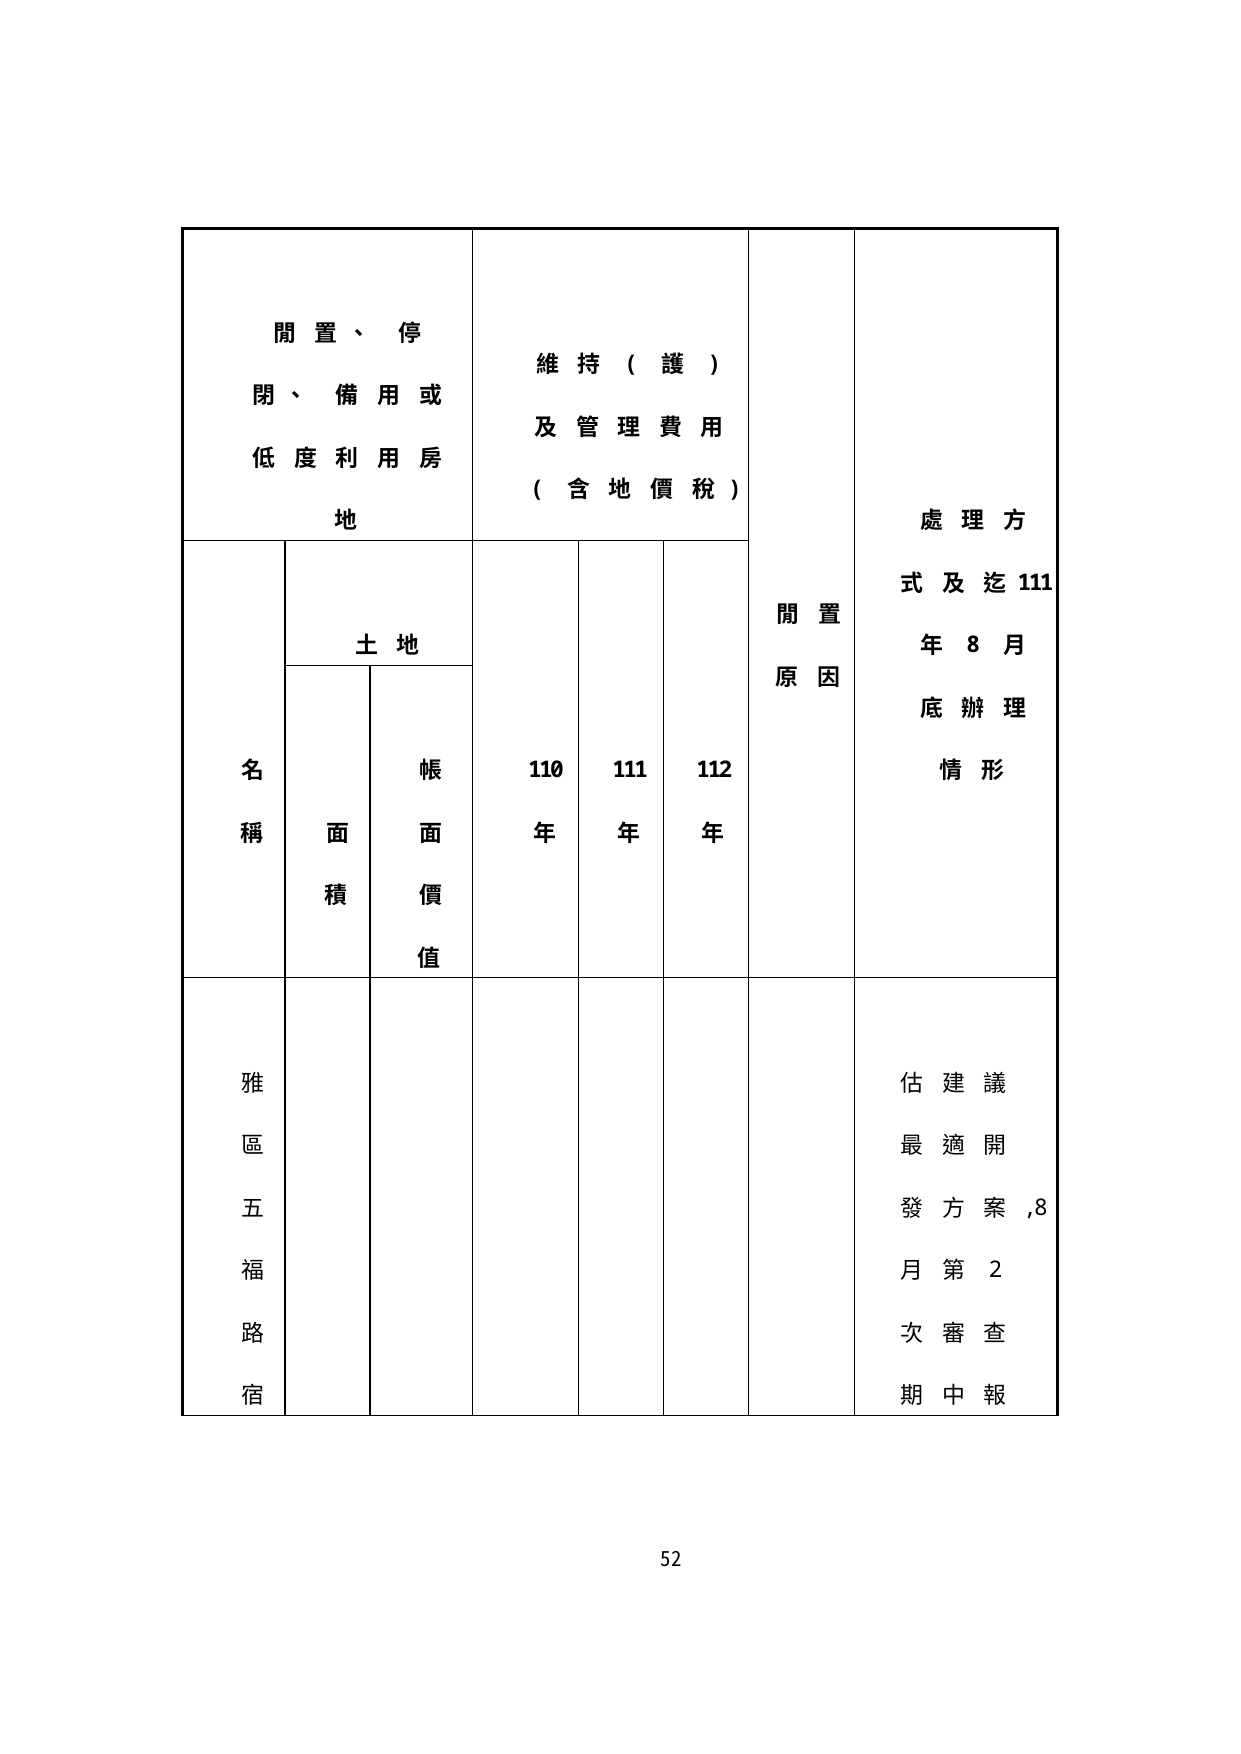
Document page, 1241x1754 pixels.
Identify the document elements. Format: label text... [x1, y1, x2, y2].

table_cell [664, 978, 748, 1415]
table_cell 帳面價值 [371, 666, 472, 977]
table_header 閒置原因 [749, 230, 854, 977]
table_cell [473, 978, 578, 1415]
table_cell [286, 978, 369, 1415]
table_cell 土地 [286, 541, 472, 665]
table_cell 112年 [664, 541, 748, 977]
table_header 維持(護)及管理費用(含地價稅) [473, 230, 748, 540]
table_cell 面積 [286, 666, 369, 977]
table_cell 111年 [579, 541, 663, 977]
table_cell [749, 978, 854, 1415]
table_header 處理方式及迄111年8月底辦理情形 [855, 230, 1056, 977]
table_cell 估建議最適開發方案,8月第2次審查期中報 [855, 978, 1056, 1415]
table_cell 名稱 [184, 541, 284, 977]
table_cell 110年 [473, 541, 578, 977]
table_header 閒置、停閉、備用或低度利用房地 [184, 230, 472, 540]
table_cell [579, 978, 663, 1415]
table_cell [371, 978, 472, 1415]
table_cell 雅區五福路宿 [184, 978, 284, 1415]
